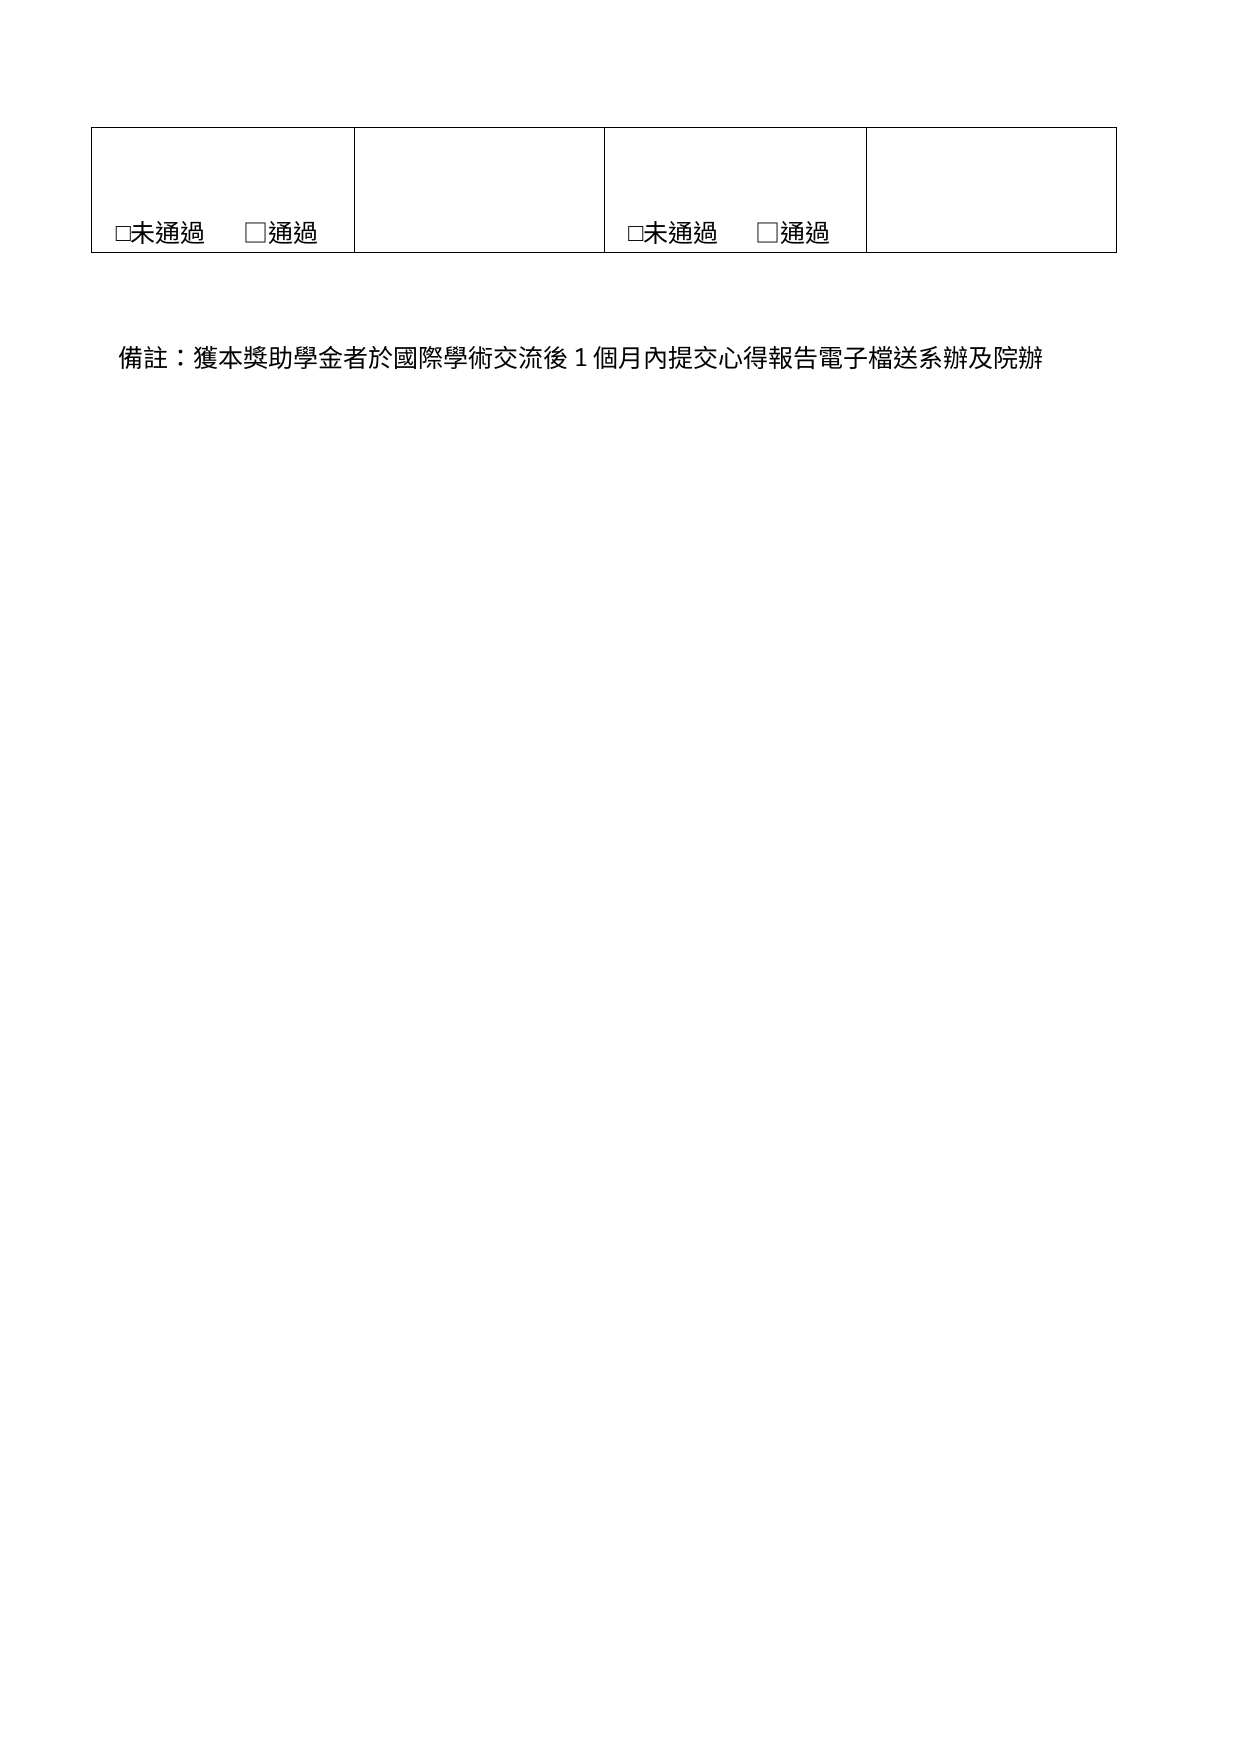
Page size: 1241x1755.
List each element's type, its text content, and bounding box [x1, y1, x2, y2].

table_cell □未通過 □通過 [92, 128, 354, 252]
table_cell [867, 128, 1116, 252]
text 備註：獲本獎助學金者於國際學術交流後1個月內提交心得報告電子檔送系辦及院辦 [118, 314, 1122, 377]
table_cell □未通過 □通過 [605, 128, 866, 252]
table_cell [355, 128, 604, 252]
